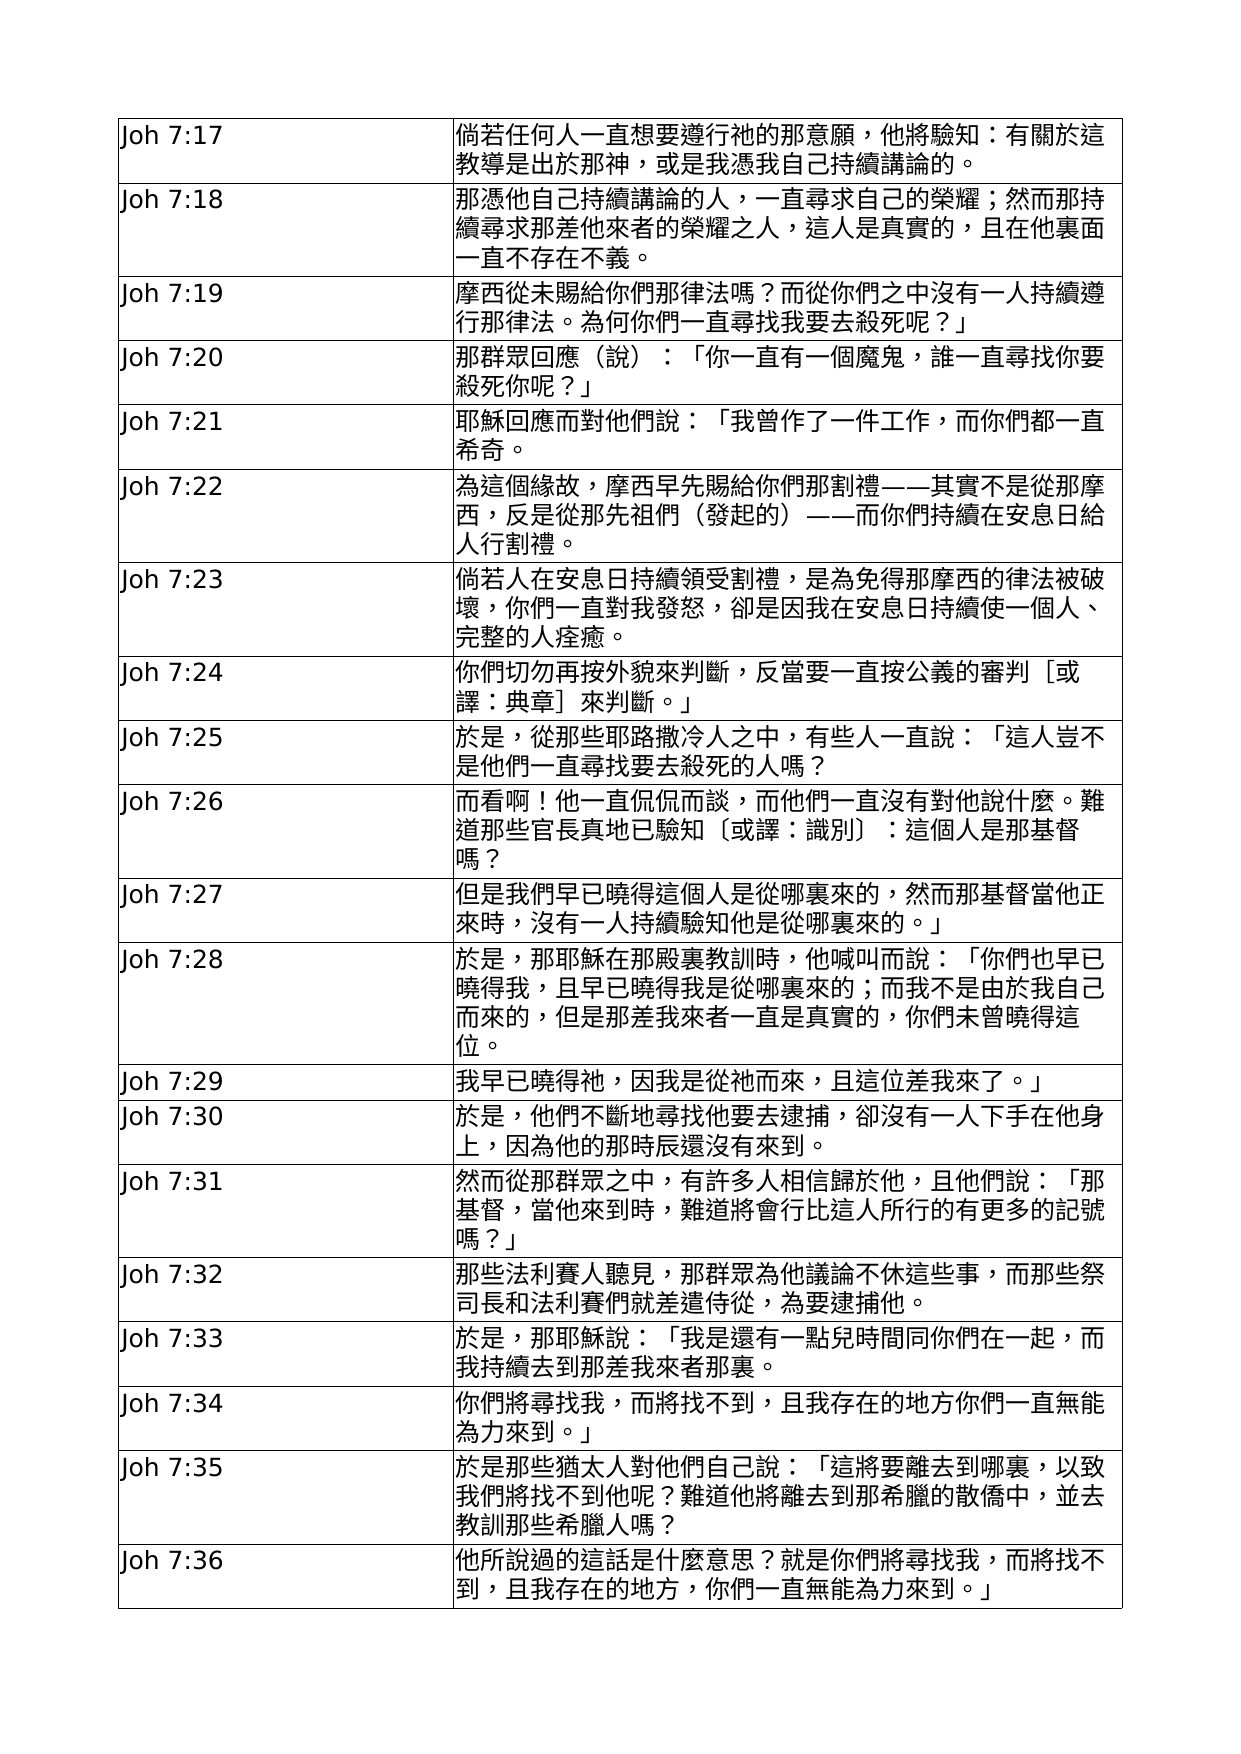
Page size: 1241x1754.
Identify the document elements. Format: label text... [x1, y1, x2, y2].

table_cell Joh 7:28 [119, 943, 453, 1064]
table_cell 於是，從那些耶路撒冷人之中，有些人一直說：「這人豈不是他們一直尋找要去殺死的人嗎？ [454, 721, 1122, 784]
table_cell Joh 7:34 [119, 1387, 453, 1450]
table_cell 倘若人在安息日持續領受割禮，是為免得那摩西的律法被破壞，你們一直對我發怒，卻是因我在安息日持續使一個人、完整的人痊癒。 [454, 563, 1122, 656]
table_cell Joh 7:33 [119, 1322, 453, 1386]
table_cell Joh 7:19 [119, 277, 453, 340]
table_cell 然而從那群眾之中，有許多人相信歸於他，且他們說：「那基督，當他來到時，難道將會行比這人所行的有更多的記號嗎？」 [454, 1165, 1122, 1257]
table_cell 那些法利賽人聽見，那群眾為他議論不休這些事，而那些祭司長和法利賽們就差遣侍從，為要逮捕他。 [454, 1258, 1122, 1321]
table_cell 那群眾回應（說）：「你一直有一個魔鬼，誰一直尋找你要殺死你呢？」 [454, 341, 1122, 404]
table_cell Joh 7:26 [119, 785, 453, 877]
table_cell Joh 7:29 [119, 1065, 453, 1099]
table_cell Joh 7:27 [119, 879, 453, 942]
table_cell Joh 7:36 [119, 1545, 453, 1608]
table_cell Joh 7:35 [119, 1451, 453, 1543]
table_cell 你們切勿再按外貌來判斷，反當要一直按公義的審判［或譯：典章］來判斷。」 [454, 657, 1122, 720]
table_cell Joh 7:24 [119, 657, 453, 720]
table_cell Joh 7:30 [119, 1101, 453, 1164]
table_cell Joh 7:25 [119, 721, 453, 784]
table_cell 那憑他自己持續講論的人，一直尋求自己的榮耀；然而那持續尋求那差他來者的榮耀之人，這人是真實的，且在他裏面一直不存在不義。 [454, 184, 1122, 276]
table_cell 我早已曉得祂，因我是從祂而來，且這位差我來了。」 [454, 1065, 1122, 1099]
table_cell 於是，他們不斷地尋找他要去逮捕，卻沒有一人下手在他身上，因為他的那時辰還沒有來到。 [454, 1101, 1122, 1164]
table_cell 於是，那耶穌說：「我是還有一點兒時間同你們在一起，而我持續去到那差我來者那裏。 [454, 1322, 1122, 1386]
table_cell 摩西從未賜給你們那律法嗎？而從你們之中沒有一人持續遵行那律法。為何你們一直尋找我要去殺死呢？」 [454, 277, 1122, 340]
table_cell 你們將尋找我，而將找不到，且我存在的地方你們一直無能為力來到。」 [454, 1387, 1122, 1450]
table_cell 耶穌回應而對他們說：「我曾作了一件工作，而你們都一直希奇。 [454, 405, 1122, 469]
table_cell Joh 7:32 [119, 1258, 453, 1321]
table_cell 於是那些猶太人對他們自己說：「這將要離去到哪裏，以致我們將找不到他呢？難道他將離去到那希臘的散僑中，並去教訓那些希臘人嗎？ [454, 1451, 1122, 1543]
table_cell 倘若任何人一直想要遵行祂的那意願，他將驗知：有關於這教導是出於那神，或是我憑我自己持續講論的。 [454, 119, 1122, 182]
table_cell Joh 7:18 [119, 184, 453, 276]
table_cell Joh 7:21 [119, 405, 453, 469]
table_cell Joh 7:22 [119, 470, 453, 562]
table_cell 但是我們早已曉得這個人是從哪裏來的，然而那基督當他正來時，沒有一人持續驗知他是從哪裏來的。」 [454, 879, 1122, 942]
table_cell 為這個緣故，摩西早先賜給你們那割禮——其實不是從那摩西，反是從那先祖們（發起的）——而你們持續在安息日給人行割禮。 [454, 470, 1122, 562]
table_cell 於是，那耶穌在那殿裏教訓時，他喊叫而說：「你們也早已曉得我，且早已曉得我是從哪裏來的；而我不是由於我自己而來的，但是那差我來者一直是真實的，你們未曾曉得這位。 [454, 943, 1122, 1064]
table_cell Joh 7:23 [119, 563, 453, 656]
table_cell Joh 7:20 [119, 341, 453, 404]
table_cell Joh 7:31 [119, 1165, 453, 1257]
table_cell 他所說過的這話是什麼意思？就是你們將尋找我，而將找不到，且我存在的地方，你們一直無能為力來到。」 [454, 1545, 1122, 1608]
table_cell 而看啊！他一直侃侃而談，而他們一直沒有對他說什麼。難道那些官長真地已驗知〔或譯：識別〕：這個人是那基督嗎？ [454, 785, 1122, 877]
table_cell Joh 7:17 [119, 119, 453, 182]
